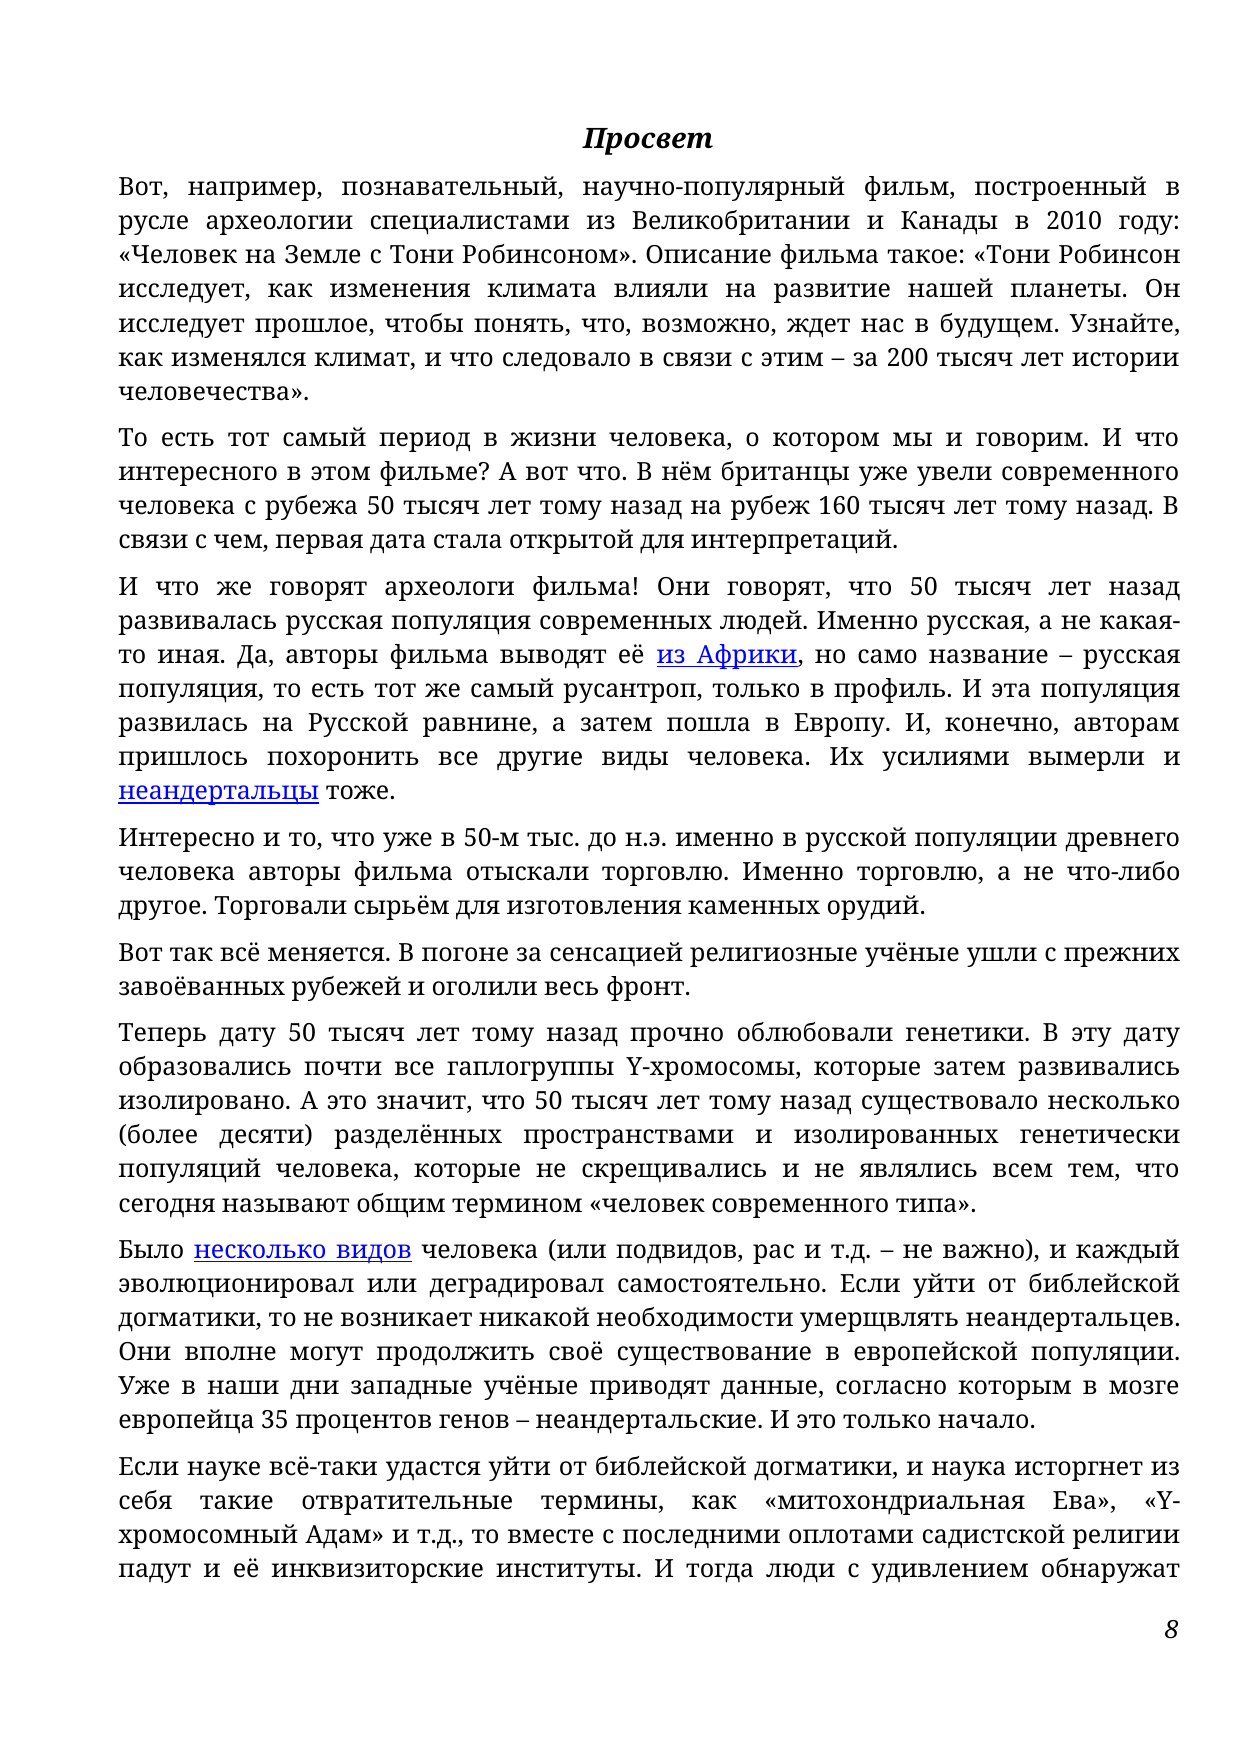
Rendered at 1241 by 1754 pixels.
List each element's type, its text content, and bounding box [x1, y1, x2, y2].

text И что же говорят археологи фильма! Они говорят, что 50 тысяч лет назад развивалась русская популяция современных людей. Именно русская, а не какая-то иная. Да, авторы фильма выводят её из Африки, но само название – русская популяция, то есть тот же самый русантроп, только в профиль. И эта популяция развилась на Русской равнине, а затем пошла в Европу. И, конечно, авторам пришлось похоронить все другие виды человека. Их усилиями вымерли и неандертальцы тоже. [118, 569, 1181, 807]
text То есть тот самый период в жизни человека, о котором мы и говорим. И что интересного в этом фильме? А вот что. В нём британцы уже увели современного человека с рубежа 50 тысяч лет тому назад на рубеж 160 тысяч лет тому назад. В связи с чем, первая дата стала открытой для интерпретаций. [118, 420, 1181, 556]
text Если науке всё-таки удастся уйти от библейской догматики, и наука исторгнет из себя такие отвратительные термины, как «митохондриальная Ева», «Y-хромосомный Адам» и т.д., то вместе с последними оплотами садистской религии падут и её инквизиторские институты. И тогда люди с удивлением обнаружат [118, 1449, 1181, 1585]
subtitle Просвет [118, 118, 1181, 156]
text Вот, например, познавательный, научно-популярный фильм, построенный в русле археологии специалистами из Великобритании и Канады в 2010 году: «Человек на Земле с Тони Робинсоном». Описание фильма такое: «Тони Робинсон исследует, как изменения климата влияли на развитие нашей планеты. Он исследует прошлое, чтобы понять, что, возможно, ждет нас в будущем. Узнайте, как изменялся климат, и что следовало в связи с этим – за 200 тысяч лет истории человечества». [118, 169, 1181, 407]
text Было несколько видов человека (или подвидов, рас и т.д. – не важно), и каждый эволюционировал или деградировал самостоятельно. Если уйти от библейской догматики, то не возникает никакой необходимости умерщвлять неандертальцев. Они вполне могут продолжить своё существование в европейской популяции. Уже в наши дни западные учёные приводят данные, согласно которым в мозге европейца 35 процентов генов – неандертальские. И это только начало. [118, 1232, 1181, 1436]
text Вот так всё меняется. В погоне за сенсацией религиозные учёные ушли с прежних завоёванных рубежей и оголили весь фронт. [118, 934, 1181, 1002]
text Теперь дату 50 тысяч лет тому назад прочно облюбовали генетики. В эту дату образовались почти все гаплогруппы Y-хромосомы, которые затем развивались изолировано. А это значит, что 50 тысяч лет тому назад существовало несколько (более десяти) разделённых пространствами и изолированных генетически популяций человека, которые не скрещивались и не являлись всем тем, что сегодня называют общим термином «человек современного типа». [118, 1015, 1181, 1219]
text Интересно и то, что уже в 50-м тыс. до н.э. именно в русской популяции древнего человека авторы фильма отыскали торговлю. Именно торговлю, а не что-либо другое. Торговали сырьём для изготовления каменных орудий. [118, 819, 1181, 922]
